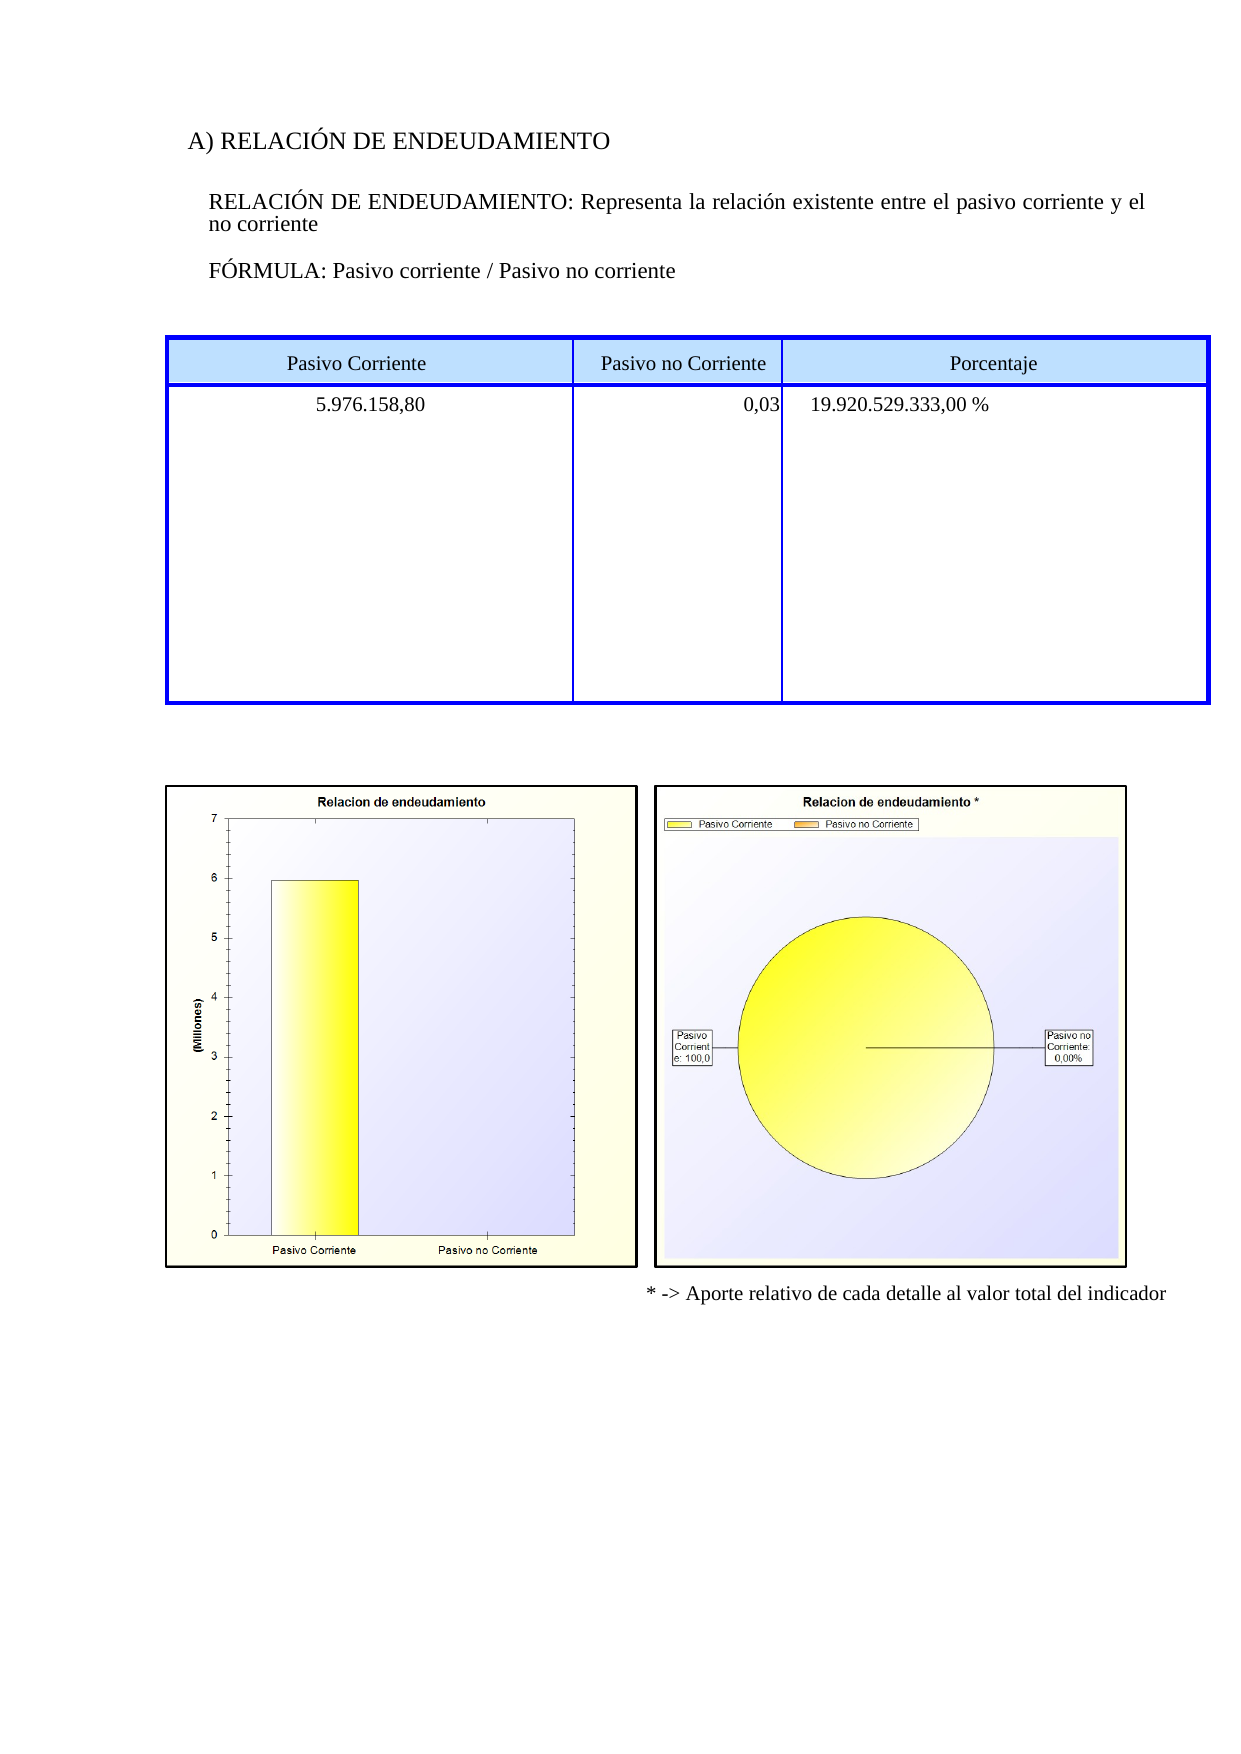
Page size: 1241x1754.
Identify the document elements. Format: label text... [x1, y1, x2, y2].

title A) RELACIÓN DE ENDEUDAMIENTO [187, 126, 1223, 154]
table_header Pasivo Corriente [169, 340, 572, 382]
text RELACIÓN DE ENDEUDAMIENTO: Representa la relación existente entre el pasivo corriente y el no corriente [208, 191, 1147, 237]
table_cell 19.920.529.333,00 % [783, 387, 1206, 701]
table_header Pasivo no Corriente [574, 340, 781, 382]
table_cell 5.976.158,80 [169, 387, 572, 701]
table_header Porcentaje [783, 340, 1206, 382]
picture [167, 787, 635, 1266]
picture [656, 787, 1125, 793]
text * -> Aporte relativo de cada detalle al valor total del indicador [646, 793, 1223, 1305]
table_cell 0,03 [574, 387, 781, 701]
text FÓRMULA: Pasivo corriente / Pasivo no corriente [208, 257, 1223, 283]
